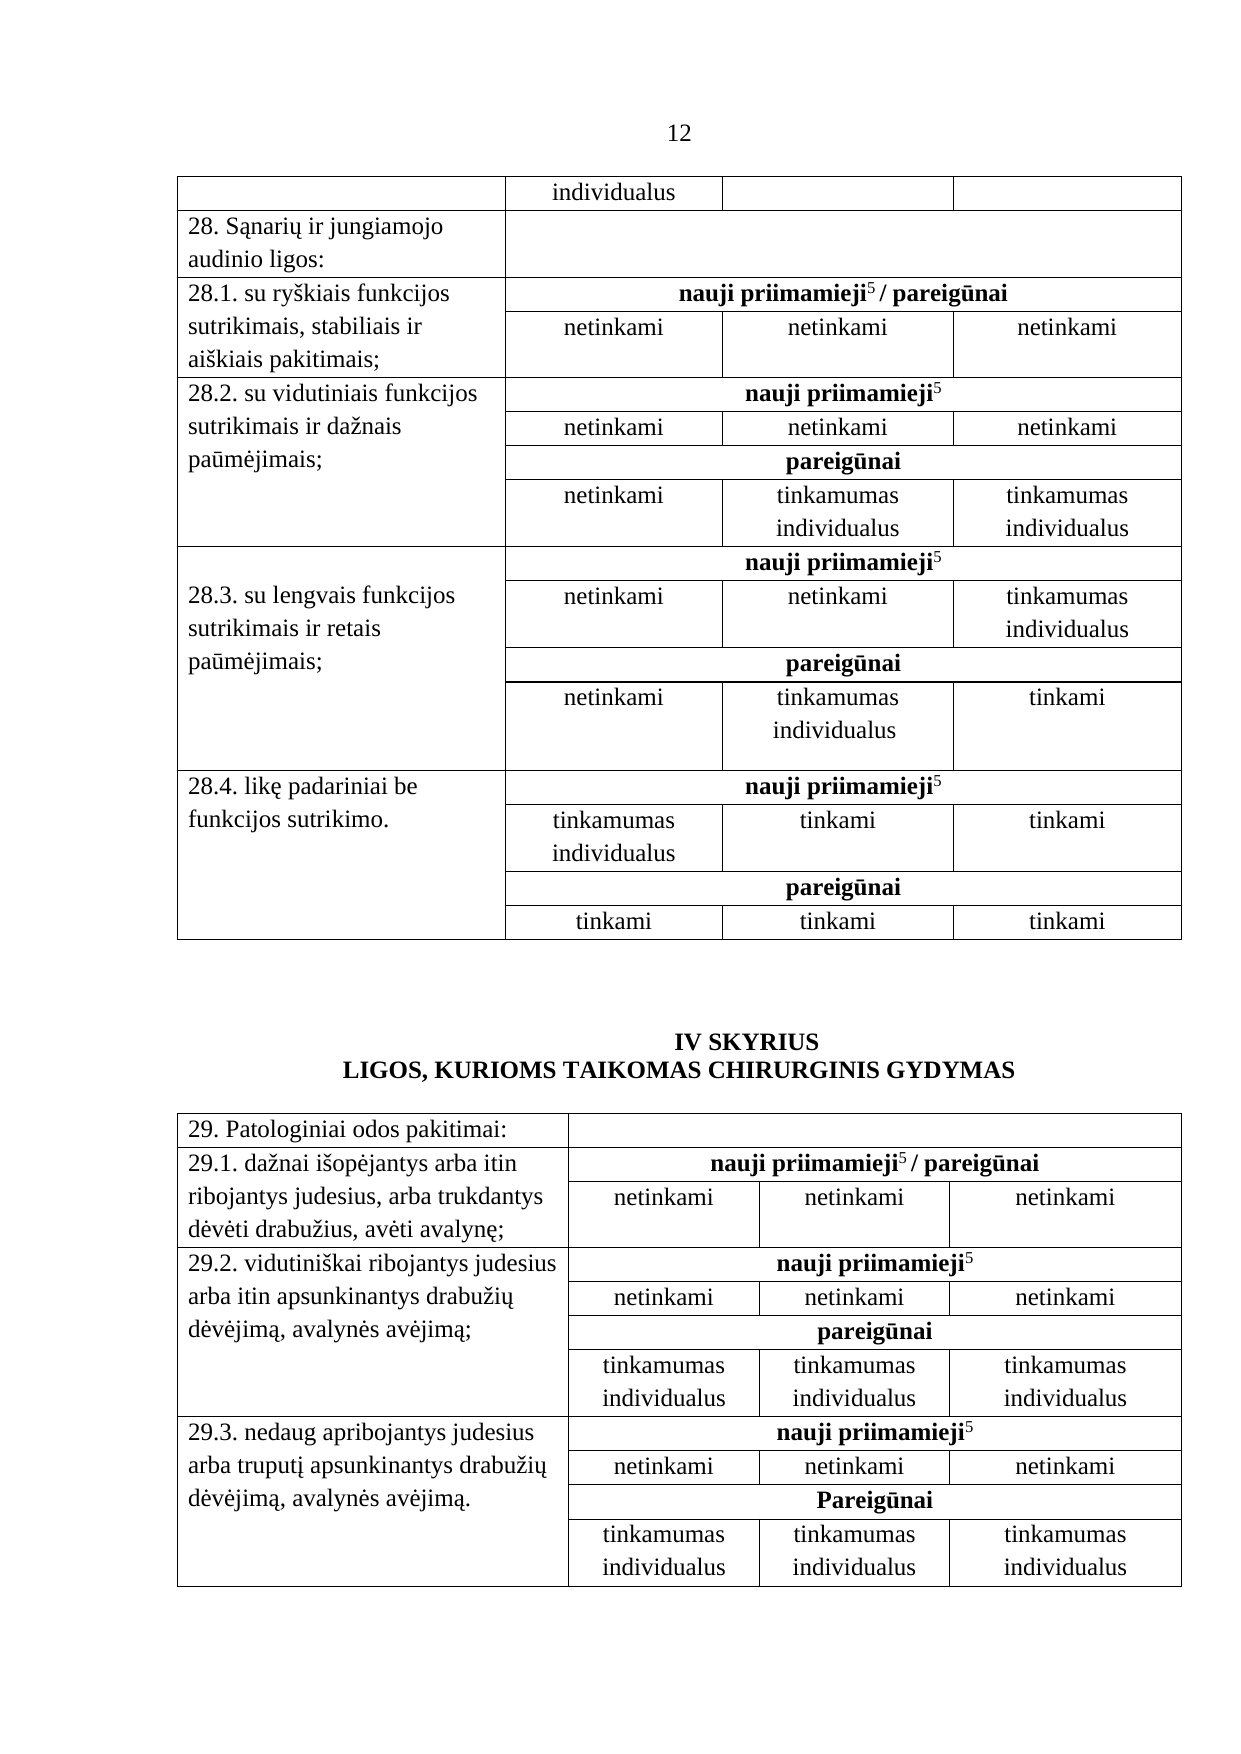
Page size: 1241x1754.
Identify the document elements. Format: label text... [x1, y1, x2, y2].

table_cell tinkami [506, 906, 722, 939]
table_cell [722, 940, 953, 969]
table_cell 29.3. nedaug apribojantys judesius arba truputį apsunkinantys drabužių dėvėjimą, avalynės avėjimą. [178, 1417, 568, 1586]
table_cell netinkami [723, 312, 953, 377]
table_cell netinkami [954, 412, 1181, 445]
table_cell tinkami [954, 906, 1181, 939]
table_cell nauji priimamieji5 / pareigūnai [569, 1148, 1181, 1181]
table_cell netinkami [569, 1282, 759, 1315]
table_cell tinkami [954, 805, 1181, 871]
table_cell tinkamumas individualus [569, 1520, 759, 1586]
table_cell nauji priimamieji5 [569, 1417, 1181, 1450]
table_cell [506, 940, 722, 969]
table_cell Pareigūnai [569, 1485, 1181, 1518]
table_cell tinkami [723, 805, 953, 871]
table_cell 28.1. su ryškiais funkcijos sutrikimais, stabiliais ir aiškiais pakitimais; [178, 278, 505, 377]
table_cell netinkami [506, 480, 722, 546]
table_cell tinkamumas individualus [950, 1520, 1181, 1586]
table_cell [177, 940, 506, 969]
table_cell tinkamumas individualus [954, 581, 1181, 647]
table_cell tinkamumas individualus [954, 480, 1181, 546]
table_cell pareigūnai [506, 648, 1181, 681]
table_cell 28.2. su vidutiniais funkcijos sutrikimais ir dažnais paūmėjimais; [178, 378, 505, 546]
table_cell nauji priimamieji5 / pareigūnai [506, 278, 1181, 311]
table_header 29. Patologiniai odos pakitimai: [178, 1114, 568, 1147]
table_cell netinkami [950, 1182, 1181, 1247]
table_cell 29.1. dažnai išopėjantys arba itin ribojantys judesius, arba trukdantys dėvėti drabužius, avėti avalynę; [178, 1148, 568, 1247]
table_cell [954, 177, 1181, 210]
text IV SKYRIUS [177, 1027, 1181, 1055]
table_cell tinkamumas individualus [569, 1350, 759, 1416]
table_cell netinkami [506, 412, 722, 445]
table_cell nauji priimamieji5 [506, 547, 1181, 580]
table_cell 28. Sąnarių ir jungiamojo audinio ligos: [178, 211, 505, 277]
table_cell individualus [506, 177, 722, 210]
table_cell tinkamumas individualus [760, 1350, 949, 1416]
table_cell netinkami [723, 412, 953, 445]
table_cell tinkami [723, 906, 953, 939]
table_cell netinkami [569, 1182, 759, 1247]
table_cell netinkami [950, 1282, 1181, 1315]
table_cell netinkami [506, 581, 722, 647]
table_header [569, 1114, 1181, 1147]
table_cell netinkami [760, 1451, 949, 1484]
table_cell 28.4. likę padariniai be funkcijos sutrikimo. [178, 771, 505, 939]
table_cell netinkami [569, 1451, 759, 1484]
table_cell tinkamumas individualus [506, 805, 722, 871]
table_cell tinkamumas individualus [723, 480, 953, 546]
table_cell tinkamumas individualus [760, 1520, 949, 1586]
table_cell nauji priimamieji5 [506, 771, 1181, 804]
table_cell netinkami [506, 312, 722, 377]
table_cell [954, 940, 1181, 969]
table_cell tinkamumas individualus [723, 683, 953, 770]
table_cell netinkami [506, 683, 722, 770]
table_cell tinkamumas individualus [950, 1350, 1181, 1416]
text LIGOS, KURIOMS TAIKOMAS CHIRURGINIS GYDYMAS [177, 1055, 1181, 1084]
table_cell nauji priimamieji5 [569, 1248, 1181, 1281]
table_cell [723, 177, 953, 210]
table_cell 29.2. vidutiniškai ribojantys judesius arba itin apsunkinantys drabužių dėvėjimą, avalynės avėjimą; [178, 1248, 568, 1416]
table_cell tinkami [954, 683, 1181, 770]
table_cell netinkami [950, 1451, 1181, 1484]
table_cell pareigūnai [506, 446, 1181, 479]
table_cell netinkami [723, 581, 953, 647]
table_cell [506, 211, 1181, 277]
table_cell 28.3. su lengvais funkcijos sutrikimais ir retais paūmėjimais; [178, 547, 505, 770]
table_cell netinkami [760, 1182, 949, 1247]
table_cell netinkami [954, 312, 1181, 377]
table_cell [178, 177, 505, 210]
table_cell pareigūnai [569, 1316, 1181, 1349]
table_cell nauji priimamieji5 [506, 378, 1181, 411]
table_cell netinkami [760, 1282, 949, 1315]
table_cell pareigūnai [506, 872, 1181, 905]
